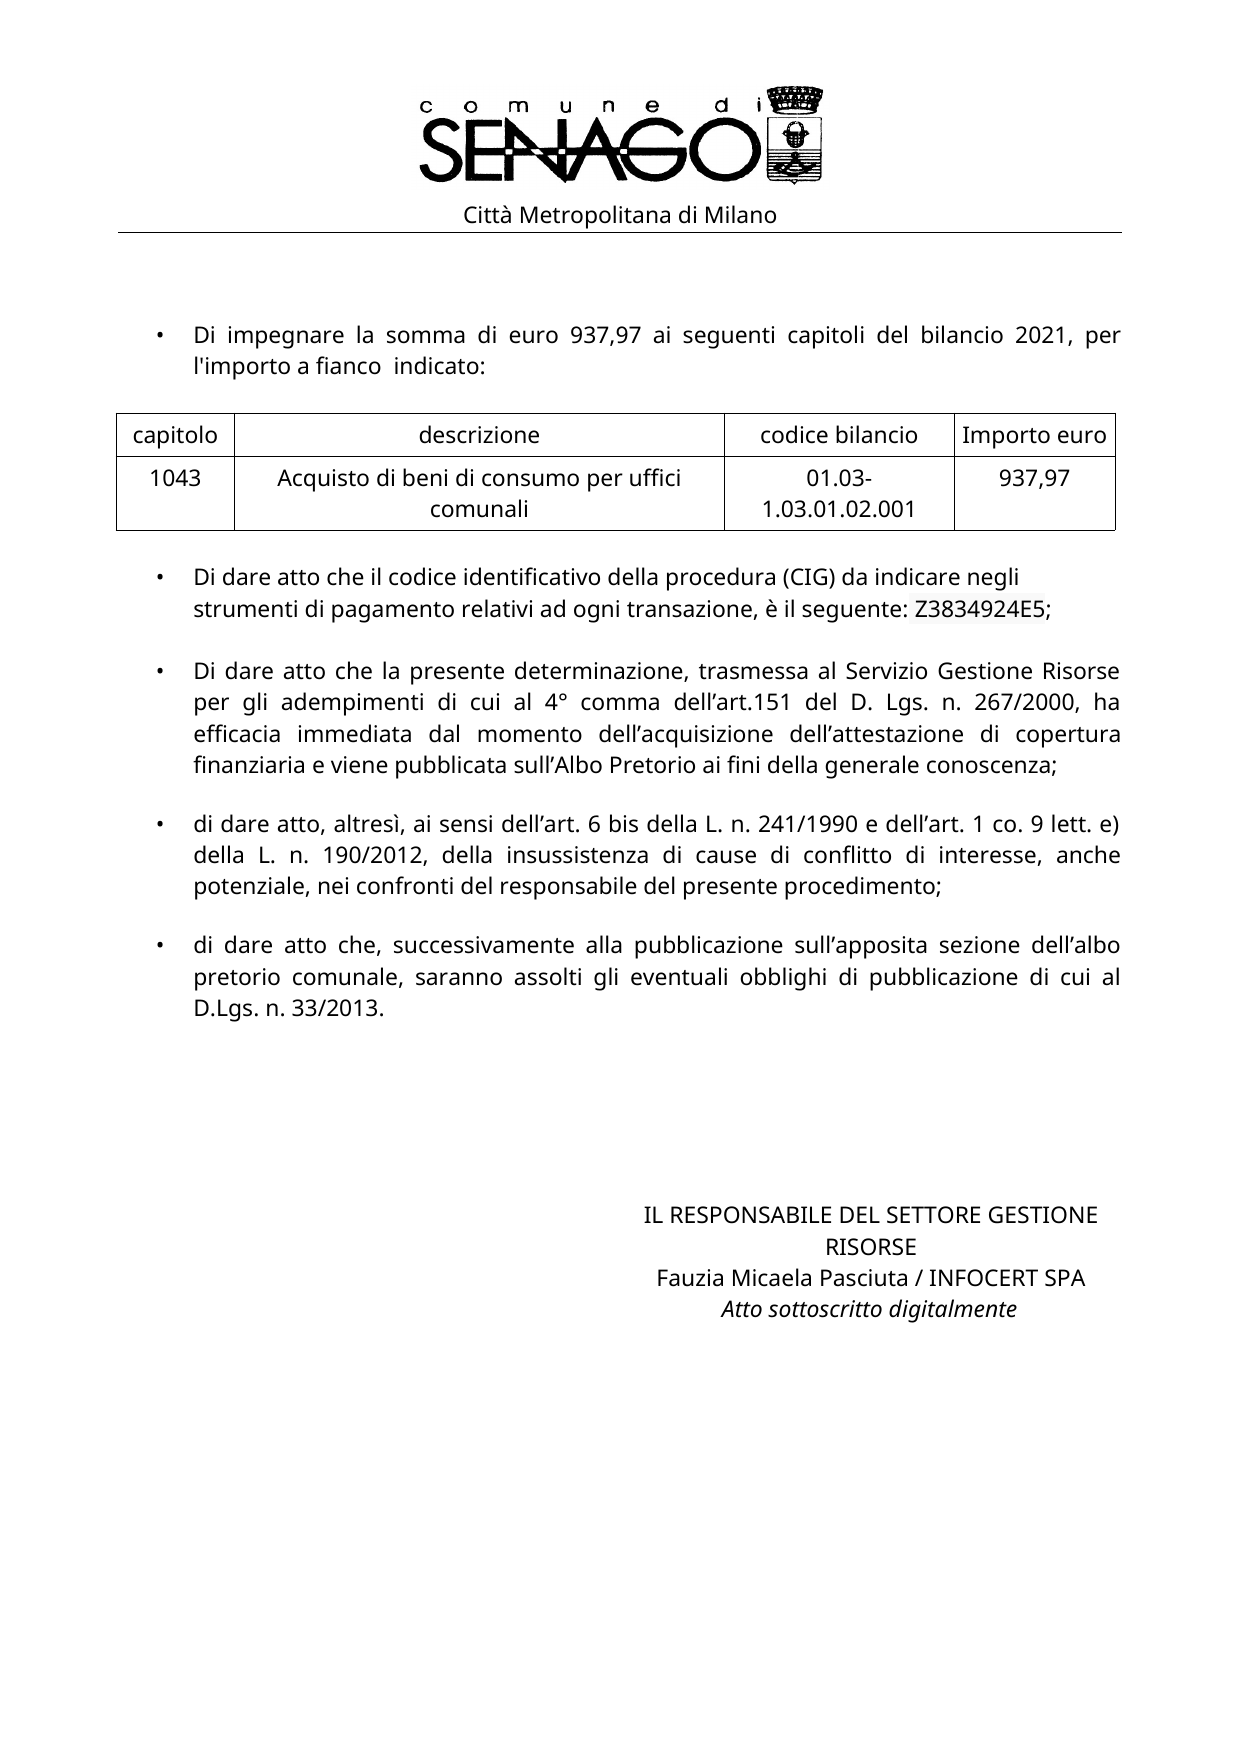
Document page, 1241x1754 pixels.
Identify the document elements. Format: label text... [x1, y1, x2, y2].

list di dare atto che, successivamente alla pubblicazione sull’apposita sezione dell’albo pretorio comunale, saranno assolti gli eventuali obblighi di pubblicazione di cui al D.Lgs. n. 33/2013. [156, 929, 1122, 1023]
table_cell Fauzia Micaela Pasciuta / INFOCERT SPA [616, 1262, 1125, 1293]
table_cell [107, 1293, 616, 1324]
table_header capitolo [117, 414, 234, 456]
list Di dare atto che il codice identificativo della procedura (CIG) da indicare negli strumenti di pagamento relativi ad ogni transazione, è il seguente: Z3834924E5; [156, 561, 1122, 624]
table_cell 937,97 [955, 457, 1115, 530]
table_cell [107, 1262, 616, 1293]
table_header Importo euro [955, 414, 1115, 456]
table_header codice bilancio [725, 414, 954, 456]
picture [411, 84, 830, 190]
list Di impegnare la somma di euro 937,97 ai seguenti capitoli del bilancio 2021, per l'importo a fianco indicato: [156, 319, 1122, 381]
table_cell 1043 [117, 457, 234, 530]
table_cell 01.03-1.03.01.02.001 [725, 457, 954, 530]
table_header descrizione [235, 414, 724, 456]
list Di dare atto che la presente determinazione, trasmessa al Servizio Gestione Risorse per gli adempimenti di cui al 4° comma dell’art.151 del D. Lgs. n. 267/2000, ha efficacia immediata dal momento dell’acquisizione dell’attestazione di copertura finanziaria e viene pubblicata sull’Albo Pretorio ai fini della generale conoscenza; [156, 655, 1122, 780]
list di dare atto, altresì, ai sensi dell’art. 6 bis della L. n. 241/1990 e dell’art. 1 co. 9 lett. e) della L. n. 190/2012, della insussistenza di cause di conflitto di interesse, anche potenziale, nei confronti del responsabile del presente procedimento; [156, 808, 1122, 901]
table_header [107, 1199, 616, 1262]
table_cell Atto sottoscritto digitalmente [616, 1293, 1125, 1324]
table_header IL RESPONSABILE DEL SETTORE GESTIONE RISORSE [616, 1199, 1125, 1262]
table_cell Acquisto di beni di consumo per uffici comunali [235, 457, 724, 530]
